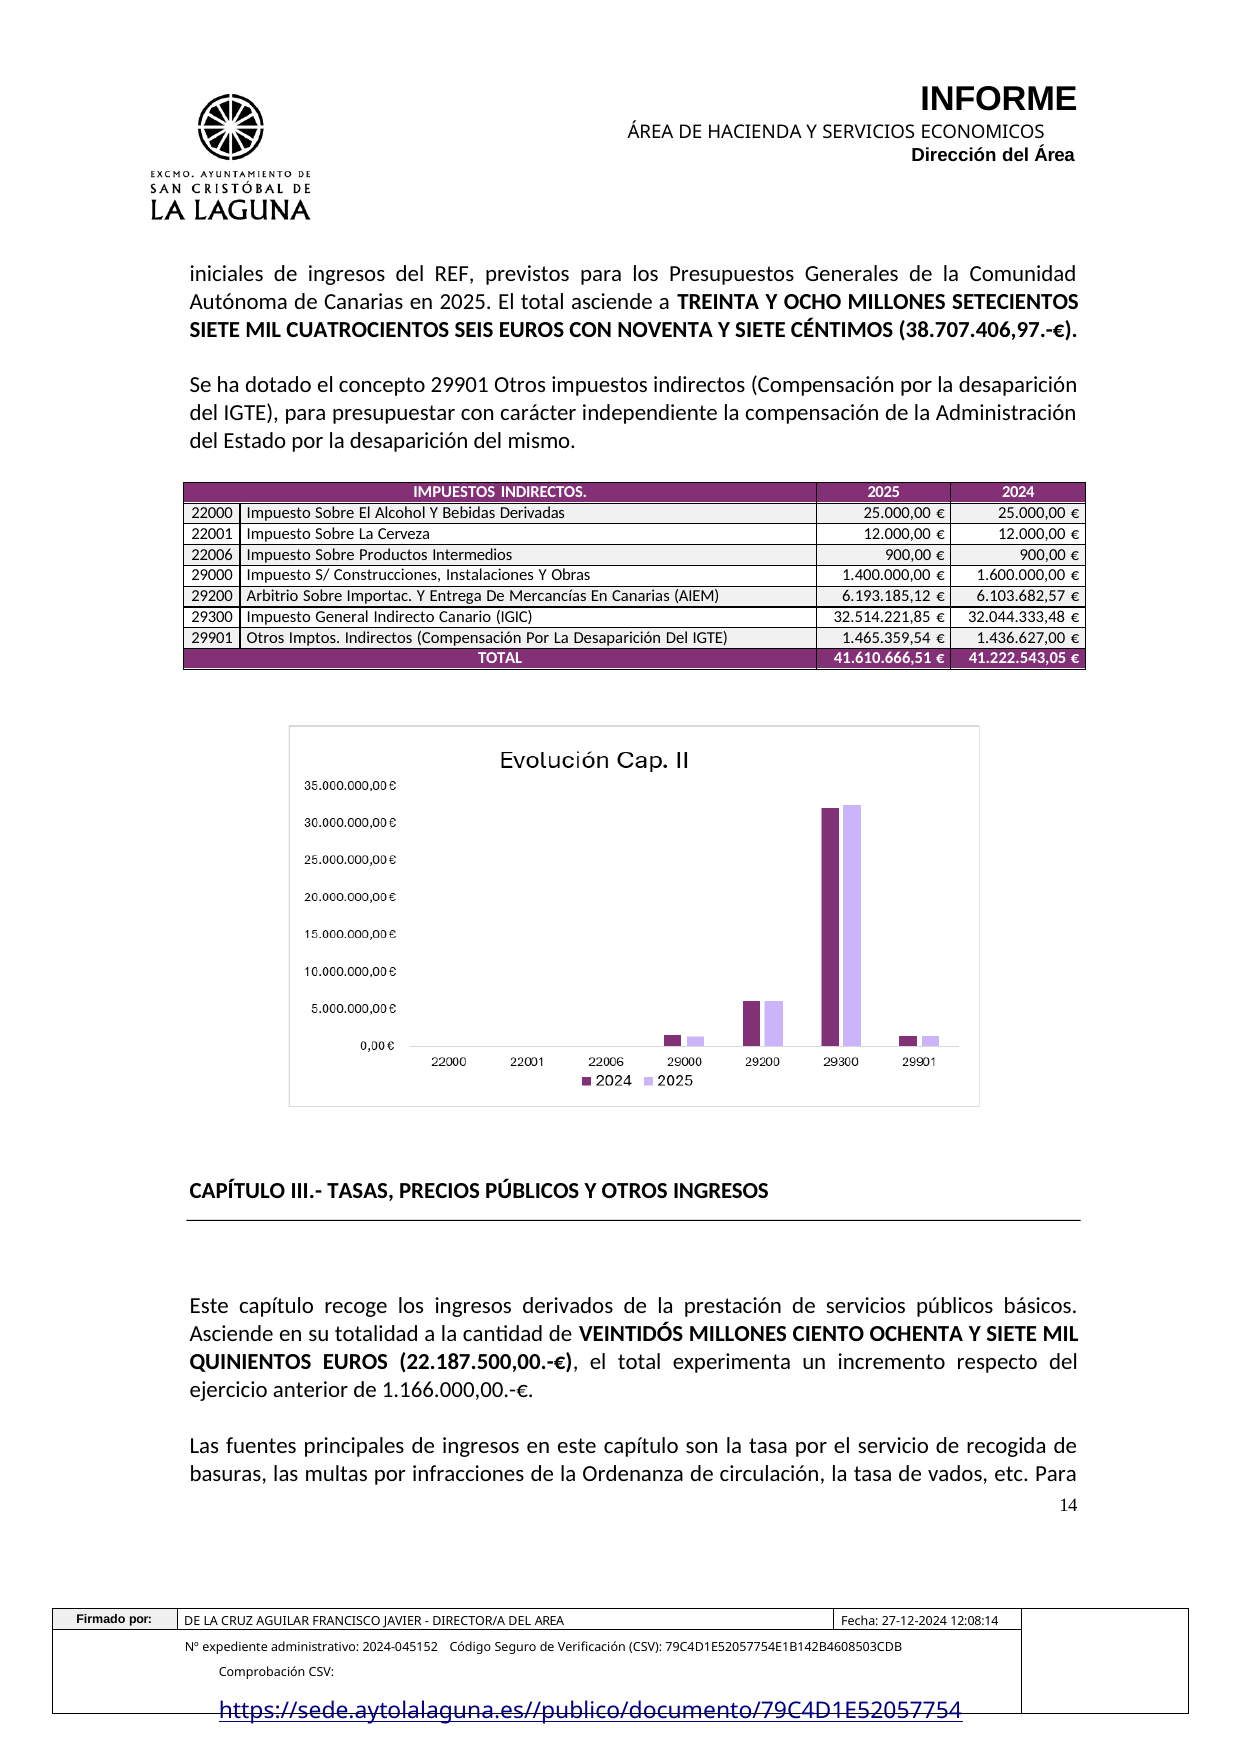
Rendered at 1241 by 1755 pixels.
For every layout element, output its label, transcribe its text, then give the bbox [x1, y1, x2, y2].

table_cell 22006 [184, 545, 239, 565]
table_cell 6.193.185,12 € [817, 587, 950, 606]
table_cell 1.400.000,00 € [817, 566, 950, 586]
table_cell Impuesto Sobre La Cerveza [241, 524, 816, 544]
table_cell TOTAL [184, 649, 816, 668]
text Las fuentes principales de ingresos en este capítulo son la tasa por el servicio de recogida de basuras, las multas por infracciones de la Ordenanza de circulación, la tasa de vados, etc. Para [189, 1431, 1079, 1487]
table_cell 32.514.221,85 € [817, 608, 950, 627]
table_cell 25.000,00 € [951, 504, 1085, 523]
text Este capítulo recoge los ingresos derivados de la prestación de servicios públicos básicos. Asciende en su totalidad a la cantidad de VEINTIDÓS MILLONES CIENTO OCHENTA Y SIETE MIL QUINIENTOS EUROS (22.187.500,00.-€), el total experimenta un incremento respecto del ejercicio anterior de 1.166.000,00.-€. [189, 1291, 1079, 1403]
table_cell 25.000,00 € [817, 504, 950, 523]
table_cell 29300 [184, 608, 239, 627]
table_cell 1.465.359,54 € [817, 628, 950, 648]
table_cell 12.000,00 € [951, 524, 1085, 544]
table_header 2025 [817, 483, 950, 502]
table_cell Impuesto General Indirecto Canario (IGIC) [241, 608, 816, 627]
table_cell 1.600.000,00 € [951, 566, 1085, 586]
subtitle CAPÍTULO III.- TASAS, PRECIOS PÚBLICOS Y OTROS INGRESOS [189, 1176, 1196, 1204]
table_cell 900,00 € [817, 545, 950, 565]
table_header IMPUESTOS INDIRECTOS. [184, 483, 816, 502]
table_cell 29901 [184, 628, 239, 648]
table_cell 12.000,00 € [817, 524, 950, 544]
text Se ha dotado el concepto 29901 Otros impuestos indirectos (Compensación por la desaparición del IGTE), para presupuestar con carácter independiente la compensación de la Administración del Estado por la desaparición del mismo. [189, 370, 1078, 454]
text iniciales de ingresos del REF, previstos para los Presupuestos Generales de la Comunidad Autónoma de Canarias en 2025. El total asciende a TREINTA Y OCHO MILLONES SETECIENTOS SIETE MIL CUATROCIENTOS SEIS EUROS CON NOVENTA Y SIETE CÉNTIMOS (38.707.406,97.-€). [189, 259, 1079, 343]
table_cell Arbitrio Sobre Importac. Y Entrega De Mercancías En Canarias (AIEM) [241, 587, 816, 606]
table_cell 29000 [184, 566, 239, 586]
table_cell Impuesto Sobre El Alcohol Y Bebidas Derivadas [241, 504, 816, 523]
table_header 2024 [951, 483, 1085, 502]
table_cell 29200 [184, 587, 239, 606]
table_cell 22001 [184, 524, 239, 544]
table_cell Otros Imptos. Indirectos (Compensación Por La Desaparición Del IGTE) [241, 628, 816, 648]
table_cell 32.044.333,48 € [951, 608, 1085, 627]
table_cell 41.610.666,51 € [817, 649, 950, 668]
table_cell Impuesto Sobre Productos Intermedios [241, 545, 816, 565]
table_cell 41.222.543,05 € [951, 649, 1085, 668]
table_cell 22000 [184, 504, 239, 523]
table_cell 900,00 € [951, 545, 1085, 565]
table_cell 1.436.627,00 € [951, 628, 1085, 648]
table_cell 6.103.682,57 € [951, 587, 1085, 606]
table_cell Impuesto S/ Construcciones, Instalaciones Y Obras [241, 566, 816, 586]
